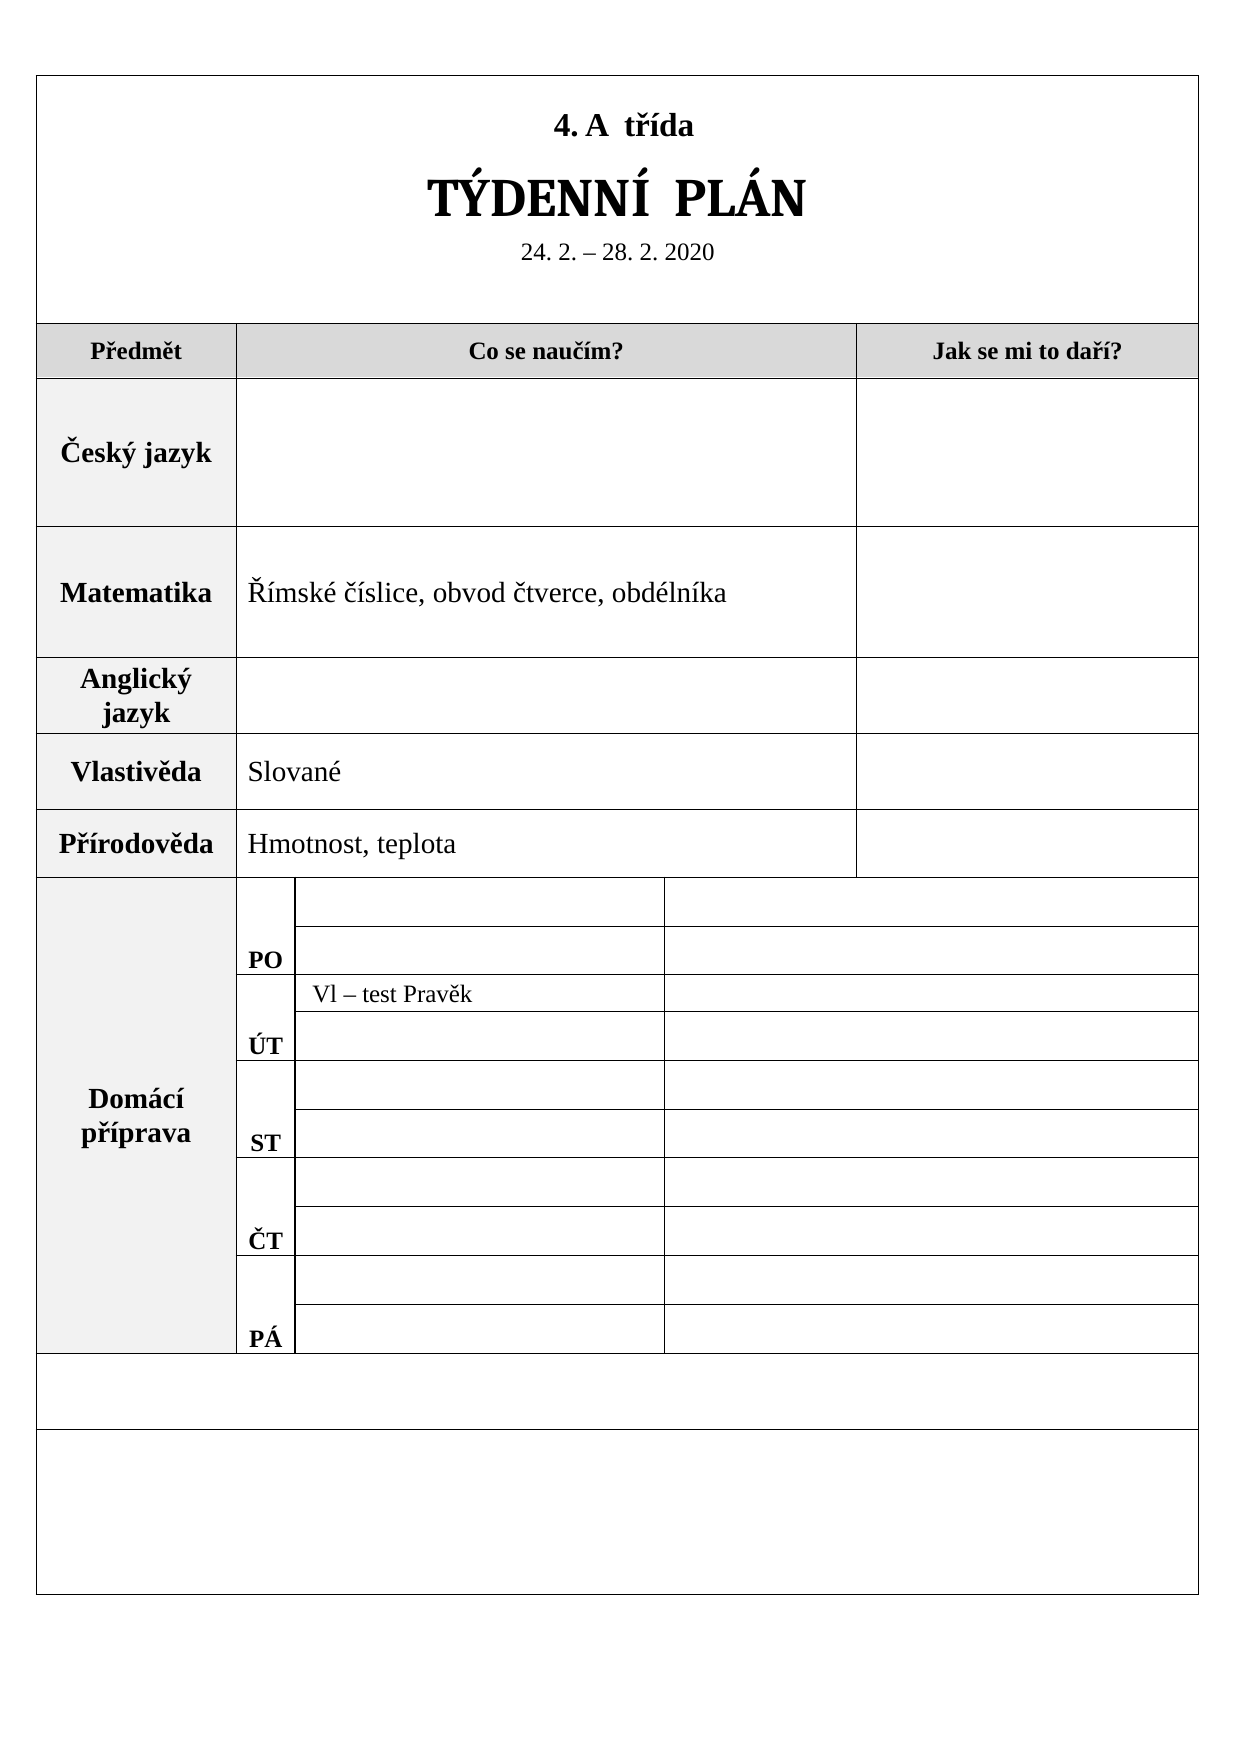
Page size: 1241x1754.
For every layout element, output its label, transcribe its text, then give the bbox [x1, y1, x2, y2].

table_cell [665, 878, 1198, 926]
table_cell [665, 1256, 1198, 1304]
table_cell [296, 878, 664, 926]
table_cell [857, 734, 1198, 809]
table_cell [37, 1354, 1198, 1428]
table_cell Římské číslice, obvod čtverce, obdélníka [237, 527, 856, 657]
table_cell [296, 1207, 664, 1255]
table_cell [296, 1256, 664, 1304]
table_cell Český jazyk [37, 379, 236, 526]
table_cell ÚT [237, 975, 294, 1059]
table_cell ČT [237, 1158, 294, 1255]
table_cell [296, 1110, 664, 1157]
table_cell [665, 1158, 1198, 1206]
table_cell Vlastivěda [37, 734, 236, 809]
table_cell ST [237, 1061, 294, 1157]
table_cell [665, 1110, 1198, 1157]
table_cell PÁ [237, 1256, 294, 1353]
table_cell Slované [237, 734, 856, 809]
table_cell Matematika [37, 527, 236, 657]
table_cell Domácí příprava [37, 878, 236, 1353]
table_cell [857, 379, 1198, 526]
table_cell Vl – test Pravěk [296, 975, 664, 1011]
table_cell [37, 1430, 1198, 1594]
table_cell Předmět [37, 324, 236, 377]
table_cell [237, 658, 856, 733]
table_cell [296, 1158, 664, 1206]
table_header 4. A třída TÝDENNÍ PLÁN 24. 2. – 28. 2. 2020 [37, 76, 1198, 323]
table_cell [665, 975, 1198, 1011]
table_cell [237, 379, 856, 526]
table_cell [296, 1012, 664, 1059]
table_cell [665, 1012, 1198, 1059]
table_cell [665, 1061, 1198, 1108]
table_cell [665, 927, 1198, 974]
table_cell [665, 1305, 1198, 1353]
table_cell Přírodověda [37, 810, 236, 877]
table_cell [296, 1061, 664, 1108]
table_cell [296, 1305, 664, 1353]
table_cell Anglický jazyk [37, 658, 236, 733]
table_cell [857, 810, 1198, 877]
table_cell [665, 1207, 1198, 1255]
table_cell Co se naučím? [237, 324, 856, 377]
table_cell [296, 927, 664, 974]
table_cell [857, 527, 1198, 657]
table_cell Jak se mi to daří? [857, 324, 1198, 377]
table_cell Hmotnost, teplota [237, 810, 856, 877]
table_cell PO [237, 878, 294, 974]
table_cell [857, 658, 1198, 733]
